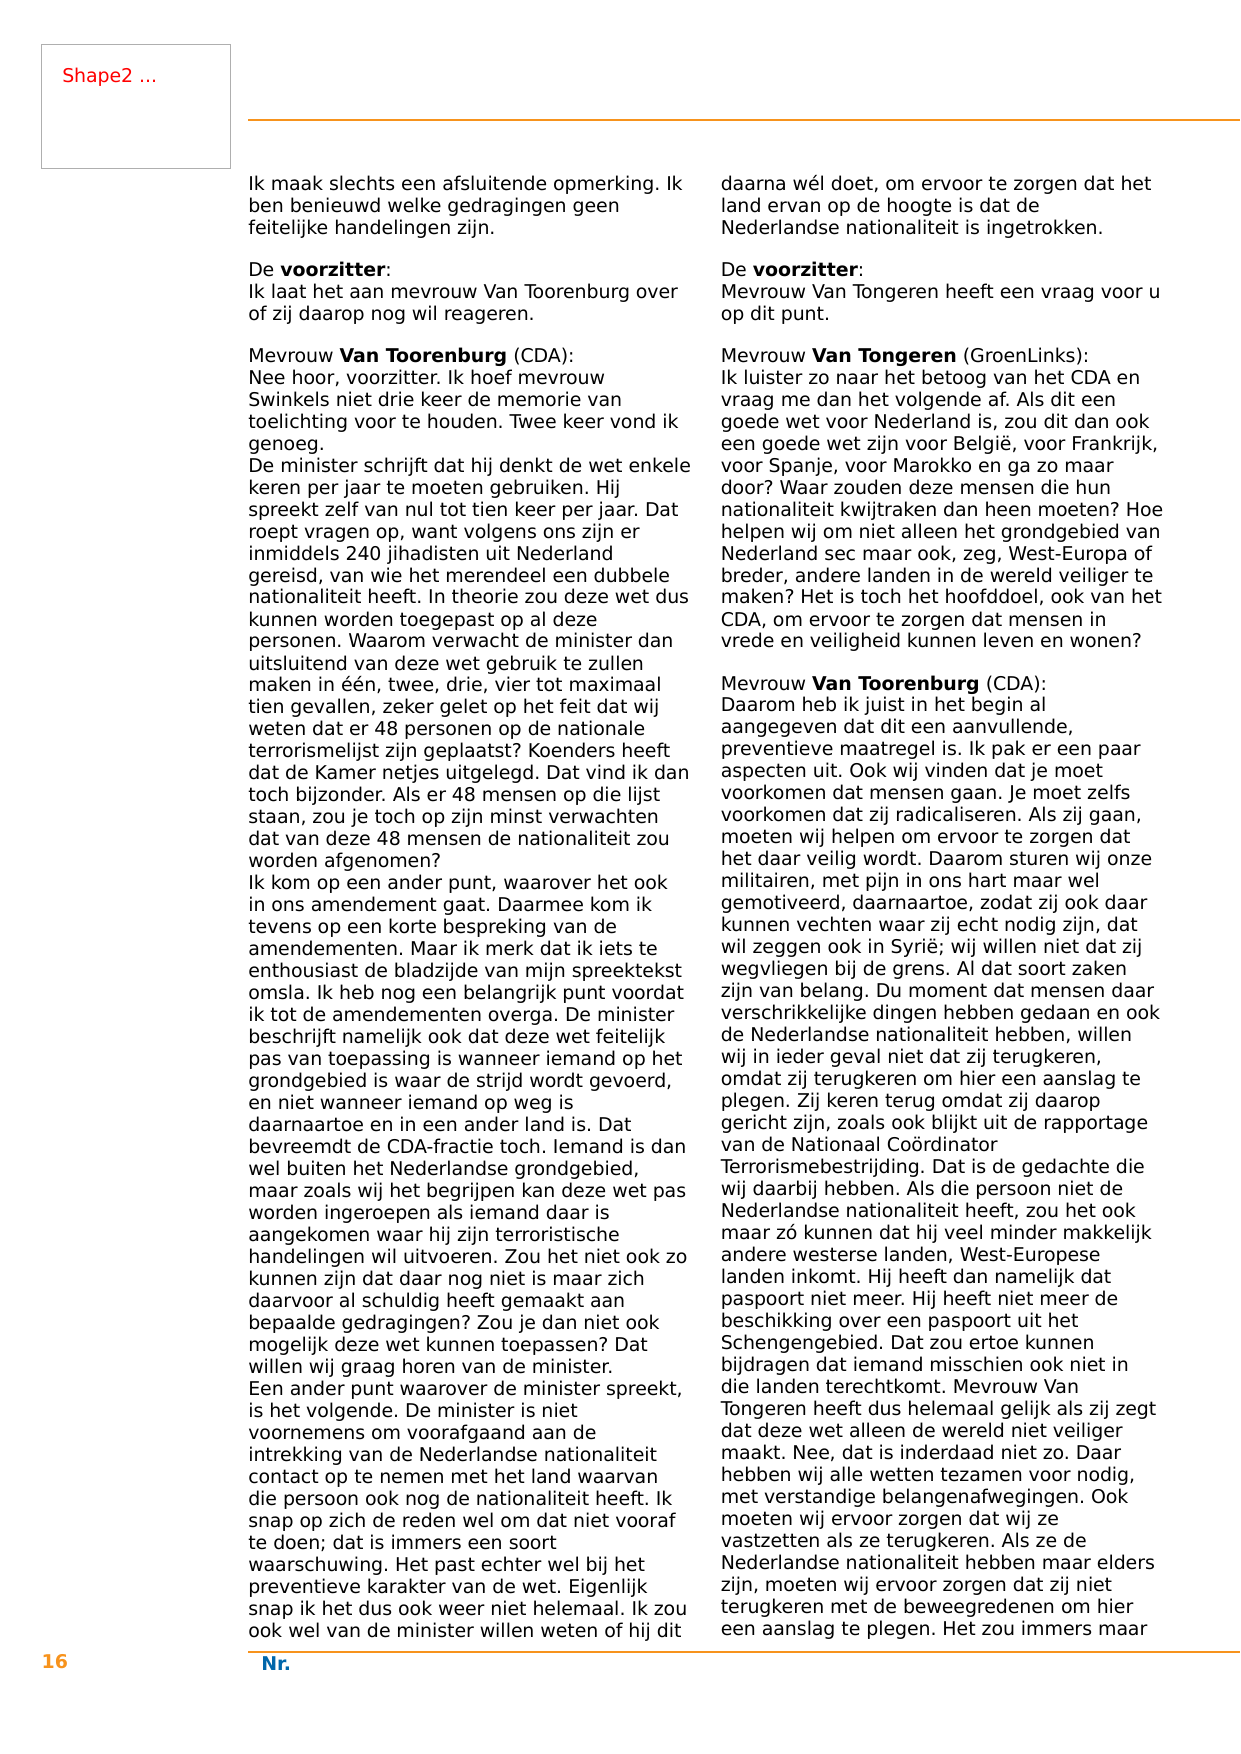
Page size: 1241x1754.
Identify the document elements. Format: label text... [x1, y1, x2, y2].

text Ik luister zo naar het betoog van het CDA en vraag me dan het volgende af. Als dit een goede wet voor Nederland is, zou dit dan ook een goede wet zijn voor België, voor Frankrijk, voor Spanje, voor Marokko en ga zo maar door? Waar zouden deze mensen die hun nationaliteit kwijtraken dan heen moeten? Hoe helpen wij om niet alleen het grondgebied van Nederland sec maar ook, zeg, West-Europa of breder, andere landen in de wereld veiliger te maken? Het is toch het hoofddoel, ook van het CDA, om ervoor te zorgen dat mensen in vrede en veiligheid kunnen leven en wonen? [721, 367, 1163, 652]
text De voorzitter: [248, 259, 691, 281]
text Ik kom op een ander punt, waarover het ook in ons amendement gaat. Daarmee kom ik tevens op een korte bespreking van de amendementen. Maar ik merk dat ik iets te enthousiast de bladzijde van mijn spreektekst omsla. Ik heb nog een belangrijk punt voordat ik tot de amendementen overga. De minister beschrijft namelijk ook dat deze wet feitelijk pas van toepassing is wanneer iemand op het grondgebied is waar de strijd wordt gevoerd, en niet wanneer iemand op weg is daarnaartoe en in een ander land is. Dat bevreemdt de CDA-fractie toch. Iemand is dan wel buiten het Nederlandse grondgebied, maar zoals wij het begrijpen kan deze wet pas worden ingeroepen als iemand daar is aangekomen waar hij zijn terroristische handelingen wil uitvoeren. Zou het niet ook zo kunnen zijn dat daar nog niet is maar zich daarvoor al schuldig heeft gemaakt aan bepaalde gedragingen? Zou je dan niet ook mogelijk deze wet kunnen toepassen? Dat willen wij graag horen van de minister. [248, 872, 691, 1378]
text De voorzitter: [721, 259, 1163, 281]
text Ik laat het aan mevrouw Van Toorenburg over of zij daarop nog wil reageren. [248, 281, 691, 325]
text De minister schrijft dat hij denkt de wet enkele keren per jaar te moeten gebruiken. Hij spreekt zelf van nul tot tien keer per jaar. Dat roept vragen op, want volgens ons zijn er inmiddels 240 jihadisten uit Nederland gereisd, van wie het merendeel een dubbele nationaliteit heeft. In theorie zou deze wet dus kunnen worden toegepast op al deze personen. Waarom verwacht de minister dan uitsluitend van deze wet gebruik te zullen maken in één, twee, drie, vier tot maximaal tien gevallen, zeker gelet op het feit dat wij weten dat er 48 personen op de nationale terrorismelijst zijn geplaatst? Koenders heeft dat de Kamer netjes uitgelegd. Dat vind ik dan toch bijzonder. Als er 48 mensen op die lijst staan, zou je toch op zijn minst verwachten dat van deze 48 mensen de nationaliteit zou worden afgenomen? [248, 454, 691, 872]
text Mevrouw Van Tongeren heeft een vraag voor u op dit punt. [721, 281, 1163, 325]
text Mevrouw Van Toorenburg (CDA): [721, 672, 1163, 694]
text Daarom heb ik juist in het begin al aangegeven dat dit een aanvullende, preventieve maatregel is. Ik pak er een paar aspecten uit. Ook wij vinden dat je moet voorkomen dat mensen gaan. Je moet zelfs voorkomen dat zij radicaliseren. Als zij gaan, moeten wij helpen om ervoor te zorgen dat het daar veilig wordt. Daarom sturen wij onze militairen, met pijn in ons hart maar wel gemotiveerd, daarnaartoe, zodat zij ook daar kunnen vechten waar zij echt nodig zijn, dat wil zeggen ook in Syrië; wij willen niet dat zij wegvliegen bij de grens. Al dat soort zaken zijn van belang. Du moment dat mensen daar verschrikkelijke dingen hebben gedaan en ook de Nederlandse nationaliteit hebben, willen wij in ieder geval niet dat zij terugkeren, omdat zij terugkeren om hier een aanslag te plegen. Zij keren terug omdat zij daarop gericht zijn, zoals ook blijkt uit de rapportage van de Nationaal Coördinator Terrorismebestrijding. Dat is de gedachte die wij daarbij hebben. Als die persoon niet de Nederlandse nationaliteit heeft, zou het ook maar zó kunnen dat hij veel minder makkelijk andere westerse landen, West-Europese landen inkomt. Hij heeft dan namelijk dat paspoort niet meer. Hij heeft niet meer de beschikking over een paspoort uit het Schengengebied. Dat zou ertoe kunnen bijdragen dat iemand misschien ook niet in die landen terechtkomt. Mevrouw Van Tongeren heeft dus helemaal gelijk als zij zegt dat deze wet alleen de wereld niet veiliger maakt. Nee, dat is inderdaad niet zo. Daar hebben wij alle wetten tezamen voor nodig, met verstandige belangenafwegingen. Ook moeten wij ervoor zorgen dat wij ze vastzetten als ze terugkeren. Als ze de Nederlandse nationaliteit hebben maar elders zijn, moeten wij ervoor zorgen dat zij niet terugkeren met de beweegredenen om hier een aanslag te plegen. Het zou immers maar [721, 694, 1163, 1639]
text Mevrouw Van Toorenburg (CDA): [248, 345, 691, 367]
text daarna wél doet, om ervoor te zorgen dat het land ervan op de hoogte is dat de Nederlandse nationaliteit is ingetrokken. [721, 173, 1163, 239]
text Mevrouw Van Tongeren (GroenLinks): [721, 345, 1163, 367]
text Ik maak slechts een afsluitende opmerking. Ik ben benieuwd welke gedragingen geen feitelijke handelingen zijn. [248, 173, 691, 239]
text Een ander punt waarover de minister spreekt, is het volgende. De minister is niet voornemens om voorafgaand aan de intrekking van de Nederlandse nationaliteit contact op te nemen met het land waarvan die persoon ook nog de nationaliteit heeft. Ik snap op zich de reden wel om dat niet vooraf te doen; dat is immers een soort waarschuwing. Het past echter wel bij het preventieve karakter van de wet. Eigenlijk snap ik het dus ook weer niet helemaal. Ik zou ook wel van de minister willen weten of hij dit [248, 1378, 691, 1641]
text Nee hoor, voorzitter. Ik hoef mevrouw Swinkels niet drie keer de memorie van toelichting voor te houden. Twee keer vond ik genoeg. [248, 367, 691, 454]
